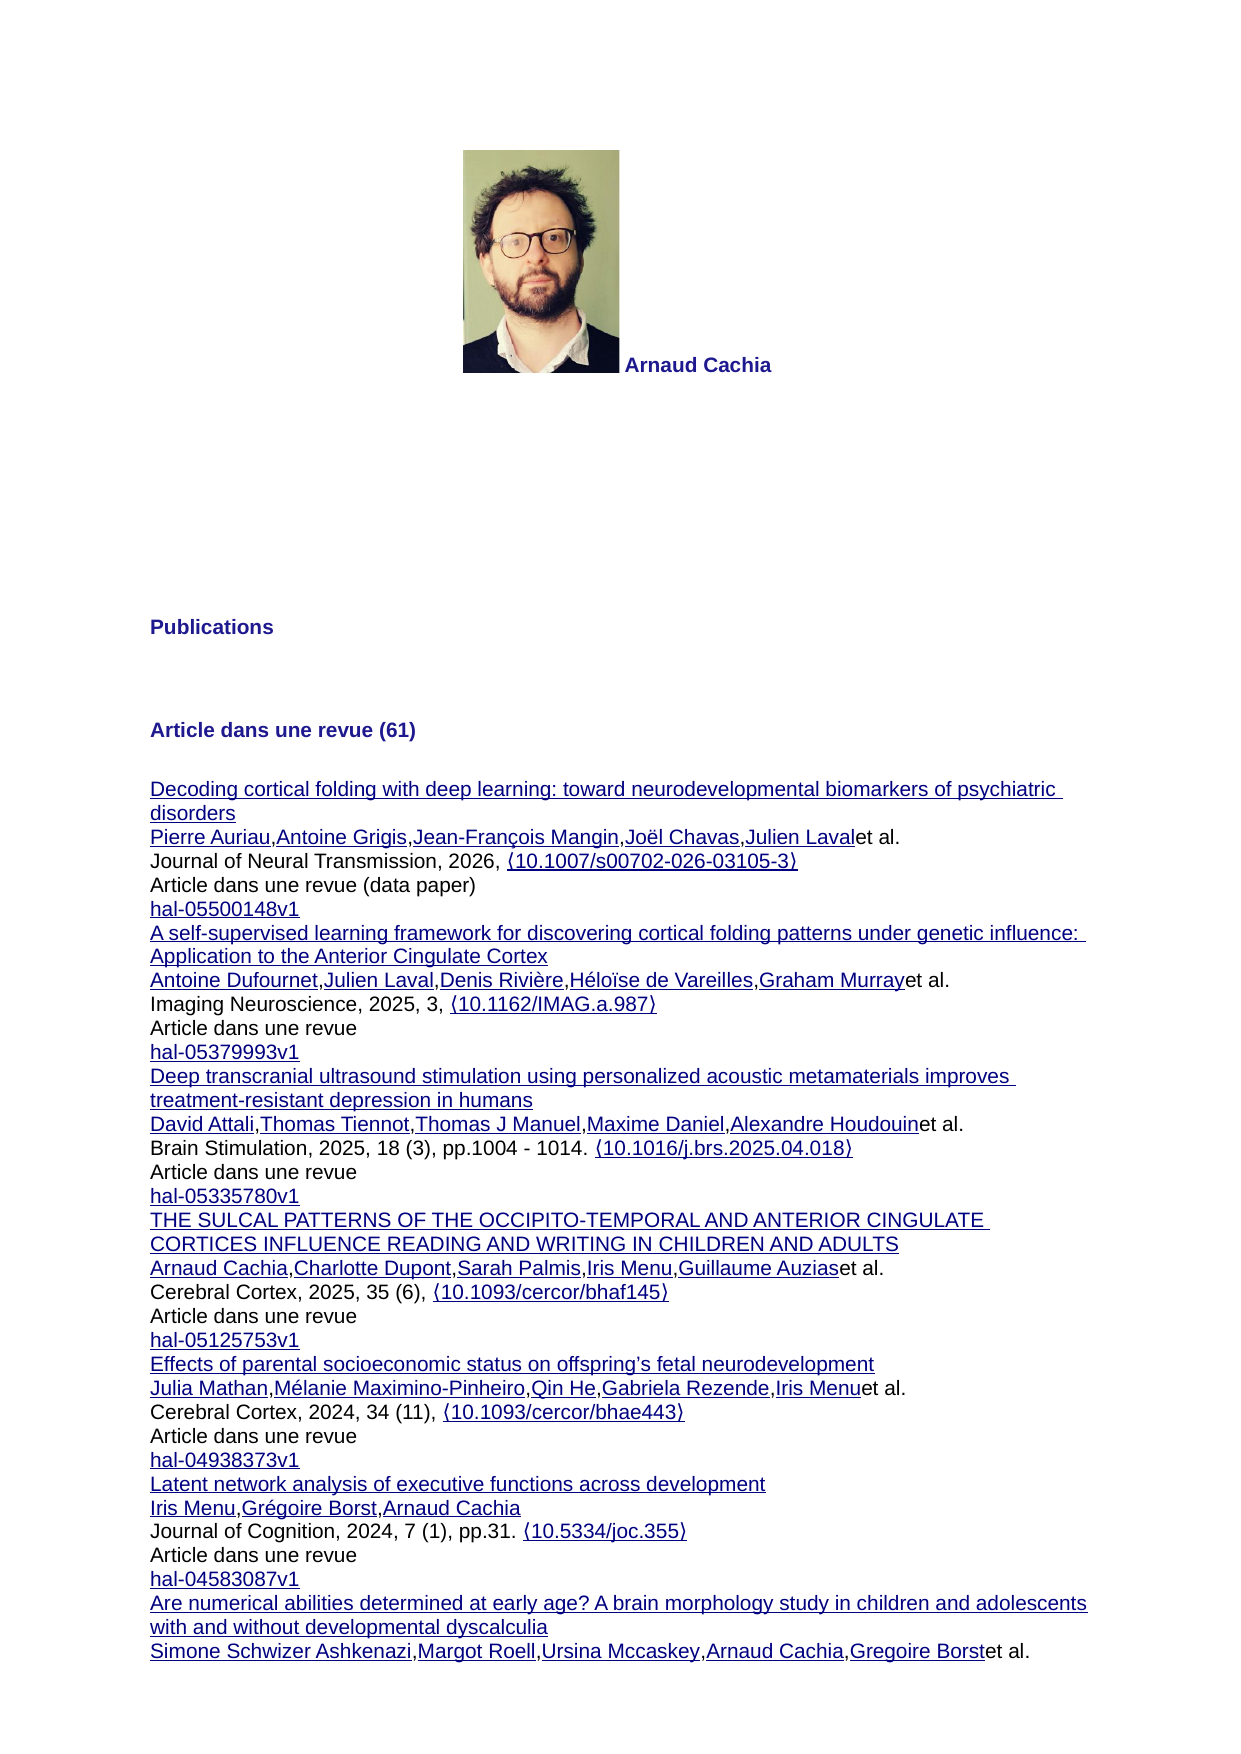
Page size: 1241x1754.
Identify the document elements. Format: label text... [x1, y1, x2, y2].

table_cell Are numerical abilities determined at early age? A brain morphology study in children and adolescents with and without developmental dyscalculia Simone Schwizer Ashkenazi,Margot Roell,Ursina Mccaskey,Arnaud Cachia,Gregoire Borstet al. [150, 1591, 1090, 1663]
table_cell A self-supervised learning framework for discovering cortical folding patterns under genetic influence: Application to the Anterior Cingulate Cortex Antoine Dufournet,Julien Laval,Denis Rivière,Héloïse de Vareilles,Graham Murrayet al. Imaging Neuroscience, 2025, 3, ⟨10.1162/IMAG.a.987⟩ Article dans une revue hal-05379993v1 [150, 920, 1090, 1064]
table_cell Effects of parental socioeconomic status on offspring’s fetal neurodevelopment Julia Mathan,Mélanie Maximino-Pinheiro,Qin He,Gabriela Rezende,Iris Menuet al. Cerebral Cortex, 2024, 34 (11), ⟨10.1093/cercor/bhae443⟩ Article dans une revue hal-04938373v1 [150, 1352, 1090, 1471]
subtitle Article dans une revue (61) [150, 718, 1090, 742]
table_cell Latent network analysis of executive functions across development Iris Menu,Grégoire Borst,Arnaud Cachia Journal of Cognition, 2024, 7 (1), pp.31. ⟨10.5334/joc.355⟩ Article dans une revue hal-04583087v1 [150, 1471, 1090, 1591]
table_cell THE SULCAL PATTERNS OF THE OCCIPITO-TEMPORAL AND ANTERIOR CINGULATE CORTICES INFLUENCE READING AND WRITING IN CHILDREN AND ADULTS Arnaud Cachia,Charlotte Dupont,Sarah Palmis,Iris Menu,Guillaume Auziaset al. Cerebral Cortex, 2025, 35 (6), ⟨10.1093/cercor/bhaf145⟩ Article dans une revue hal-05125753v1 [150, 1208, 1090, 1352]
subtitle Publications [150, 615, 1090, 639]
picture [463, 150, 620, 373]
subtitle Arnaud Cachia [150, 150, 1090, 377]
table_cell Deep transcranial ultrasound stimulation using personalized acoustic metamaterials improves treatment-resistant depression in humans David Attali,Thomas Tiennot,Thomas J Manuel,Maxime Daniel,Alexandre Houdouinet al. Brain Stimulation, 2025, 18 (3), pp.1004 - 1014. ⟨10.1016/j.brs.2025.04.018⟩ Article dans une revue hal-05335780v1 [150, 1064, 1090, 1208]
table_header Decoding cortical folding with deep learning: toward neurodevelopmental biomarkers of psychiatric disorders Pierre Auriau,Antoine Grigis,Jean-François Mangin,Joël Chavas,Julien Lavalet al. Journal of Neural Transmission, 2026, ⟨10.1007/s00702-026-03105-3⟩ Article dans une revue (data paper) hal-05500148v1 [150, 777, 1090, 920]
